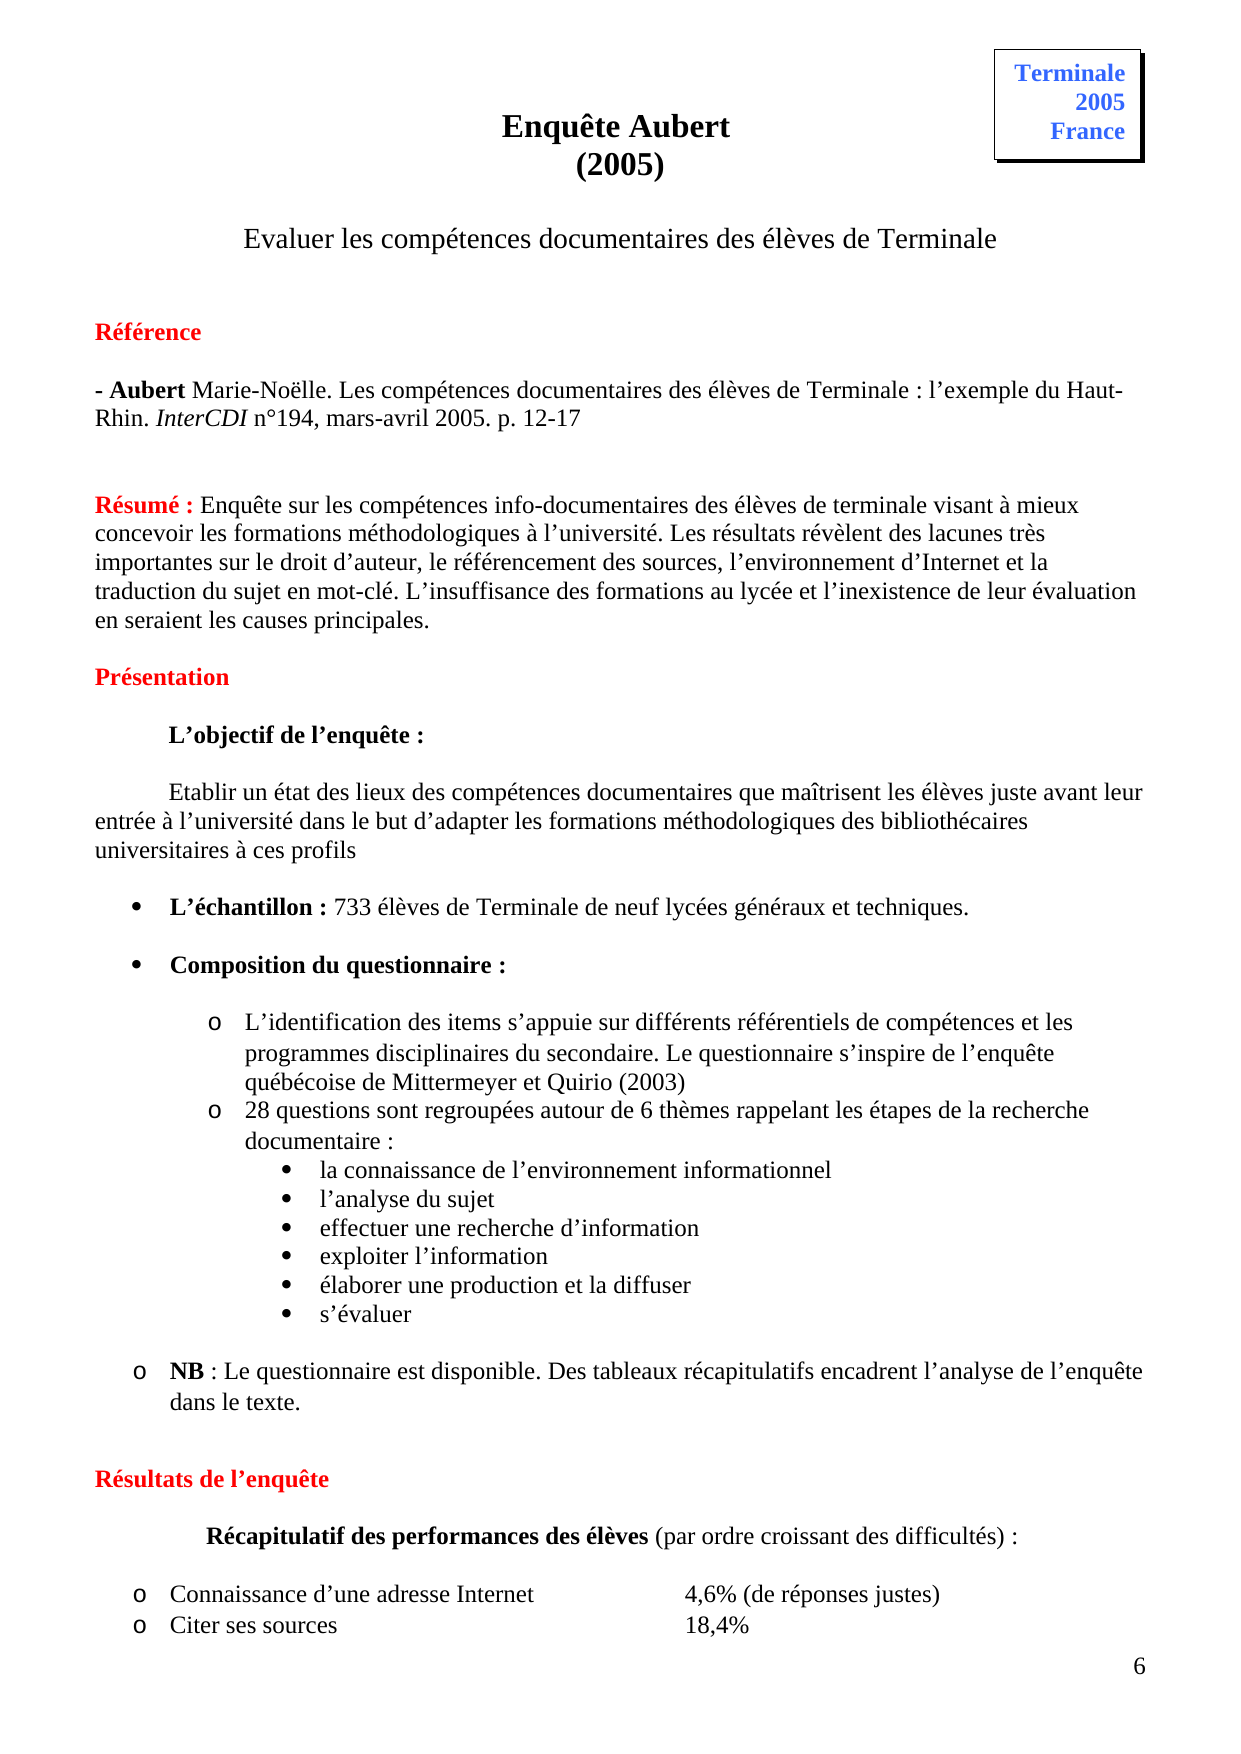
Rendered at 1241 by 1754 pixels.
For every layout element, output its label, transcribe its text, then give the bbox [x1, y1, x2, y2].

list Citer ses sources 18,4% [132, 1610, 1146, 1641]
list la connaissance de l’environnement informationnel [282, 1155, 1146, 1184]
text Etablir un état des lieux des compétences documentaires que maîtrisent les élèves juste avant leur entrée à l’université dans le but d’adapter les formations méthodologiques des bibliothécaires universitaires à ces profils [94, 777, 1146, 863]
text France [1010, 116, 1125, 145]
list élaborer une production et la diffuser [282, 1270, 1146, 1299]
subtitle Evaluer les compétences documentaires des élèves de Terminale [94, 221, 1146, 255]
list NB : Le questionnaire est disponible. Des tableaux récapitulatifs encadrent l’analyse de l’enquête dans le texte. [132, 1356, 1146, 1416]
text Résumé : Enquête sur les compétences info-documentaires des élèves de terminale visant à mieux concevoir les formations méthodologiques à l’université. Les résultats révèlent des lacunes très importantes sur le droit d’auteur, le référencement des sources, l’environnement d’Internet et la traduction du sujet en mot-clé. L’insuffisance des formations au lycée et l’inexistence de leur évaluation en seraient les causes principales. [94, 490, 1146, 633]
text Terminale [1010, 58, 1125, 87]
list 28 questions sont regroupées autour de 6 thèmes rappelant les étapes de la recherche documentaire : [207, 1096, 1146, 1155]
text (2005) [94, 145, 1146, 183]
list l’analyse du sujet [282, 1184, 1146, 1213]
list Connaissance d’une adresse Internet 4,6% (de réponses justes) [132, 1579, 1146, 1610]
text Résultats de l’enquête [94, 1464, 1146, 1493]
text - Aubert Marie-Noëlle. Les compétences documentaires des élèves de Terminale : l’exemple du Haut-Rhin. InterCDI n°194, mars-avril 2005. p. 12-17 [94, 375, 1146, 432]
list effectuer une recherche d’information [282, 1213, 1146, 1241]
text 2005 [1010, 87, 1125, 116]
list s’évaluer [282, 1299, 1146, 1328]
text Référence [94, 317, 1146, 346]
list L’échantillon : 733 élèves de Terminale de neuf lycées généraux et techniques. [132, 892, 1146, 921]
text L’objectif de l’enquête : [94, 720, 1146, 748]
list Composition du questionnaire : [132, 950, 1146, 978]
text Présentation [94, 662, 1146, 691]
text Récapitulatif des performances des élèves (par ordre croissant des difficultés) : [132, 1521, 1146, 1550]
list exploiter l’information [282, 1241, 1146, 1270]
text Enquête Aubert [94, 106, 994, 145]
list L’identification des items s’appuie sur différents référentiels de compétences et les programmes disciplinaires du secondaire. Le questionnaire s’inspire de l’enquête québécoise de Mittermeyer et Quirio (2003) [207, 1007, 1146, 1096]
